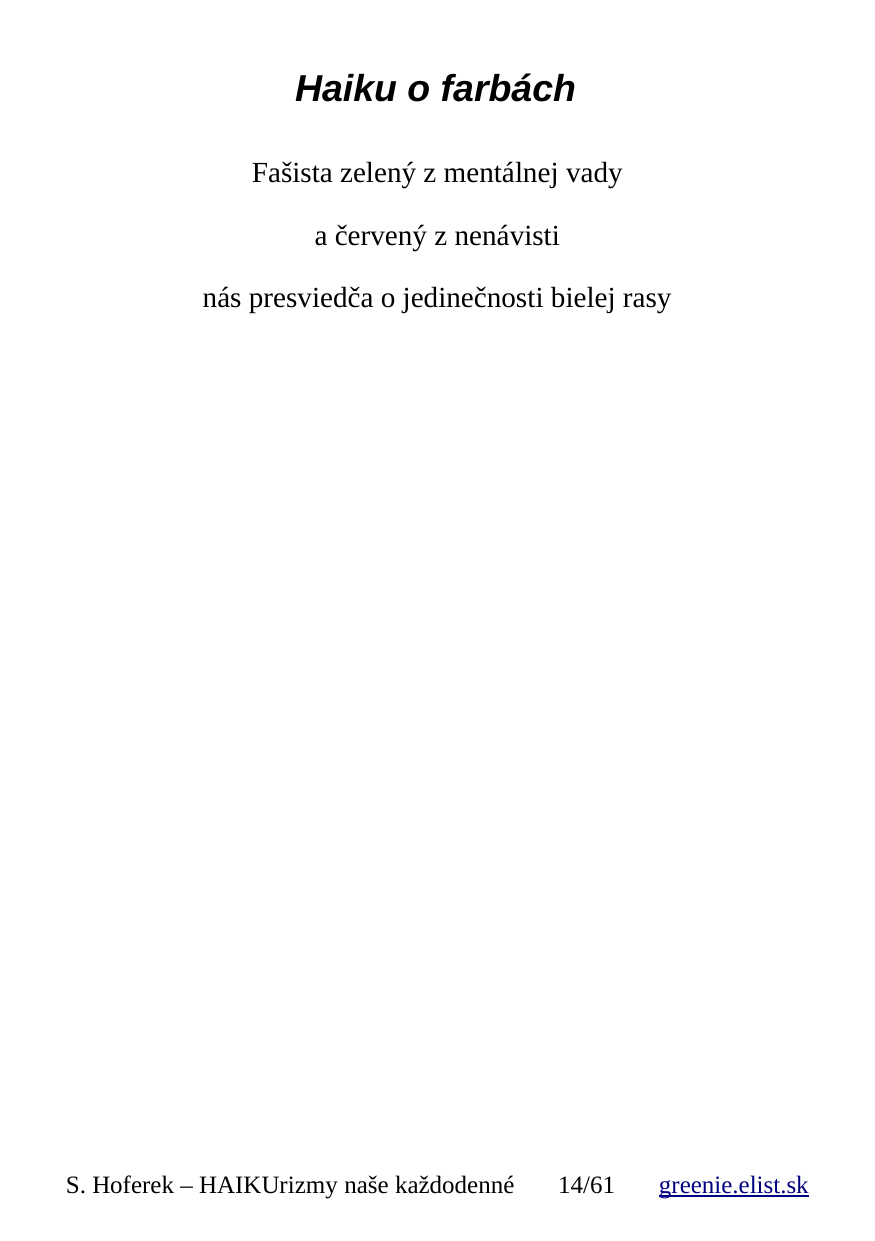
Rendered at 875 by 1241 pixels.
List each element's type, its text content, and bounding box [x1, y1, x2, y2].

text nás presviedča o jedinečnosti bielej rasy [41, 280, 833, 313]
text Fašista zelený z mentálnej vady [41, 156, 833, 189]
subtitle Haiku o farbách [41, 66, 833, 109]
text a červený z nenávisti [41, 218, 833, 251]
